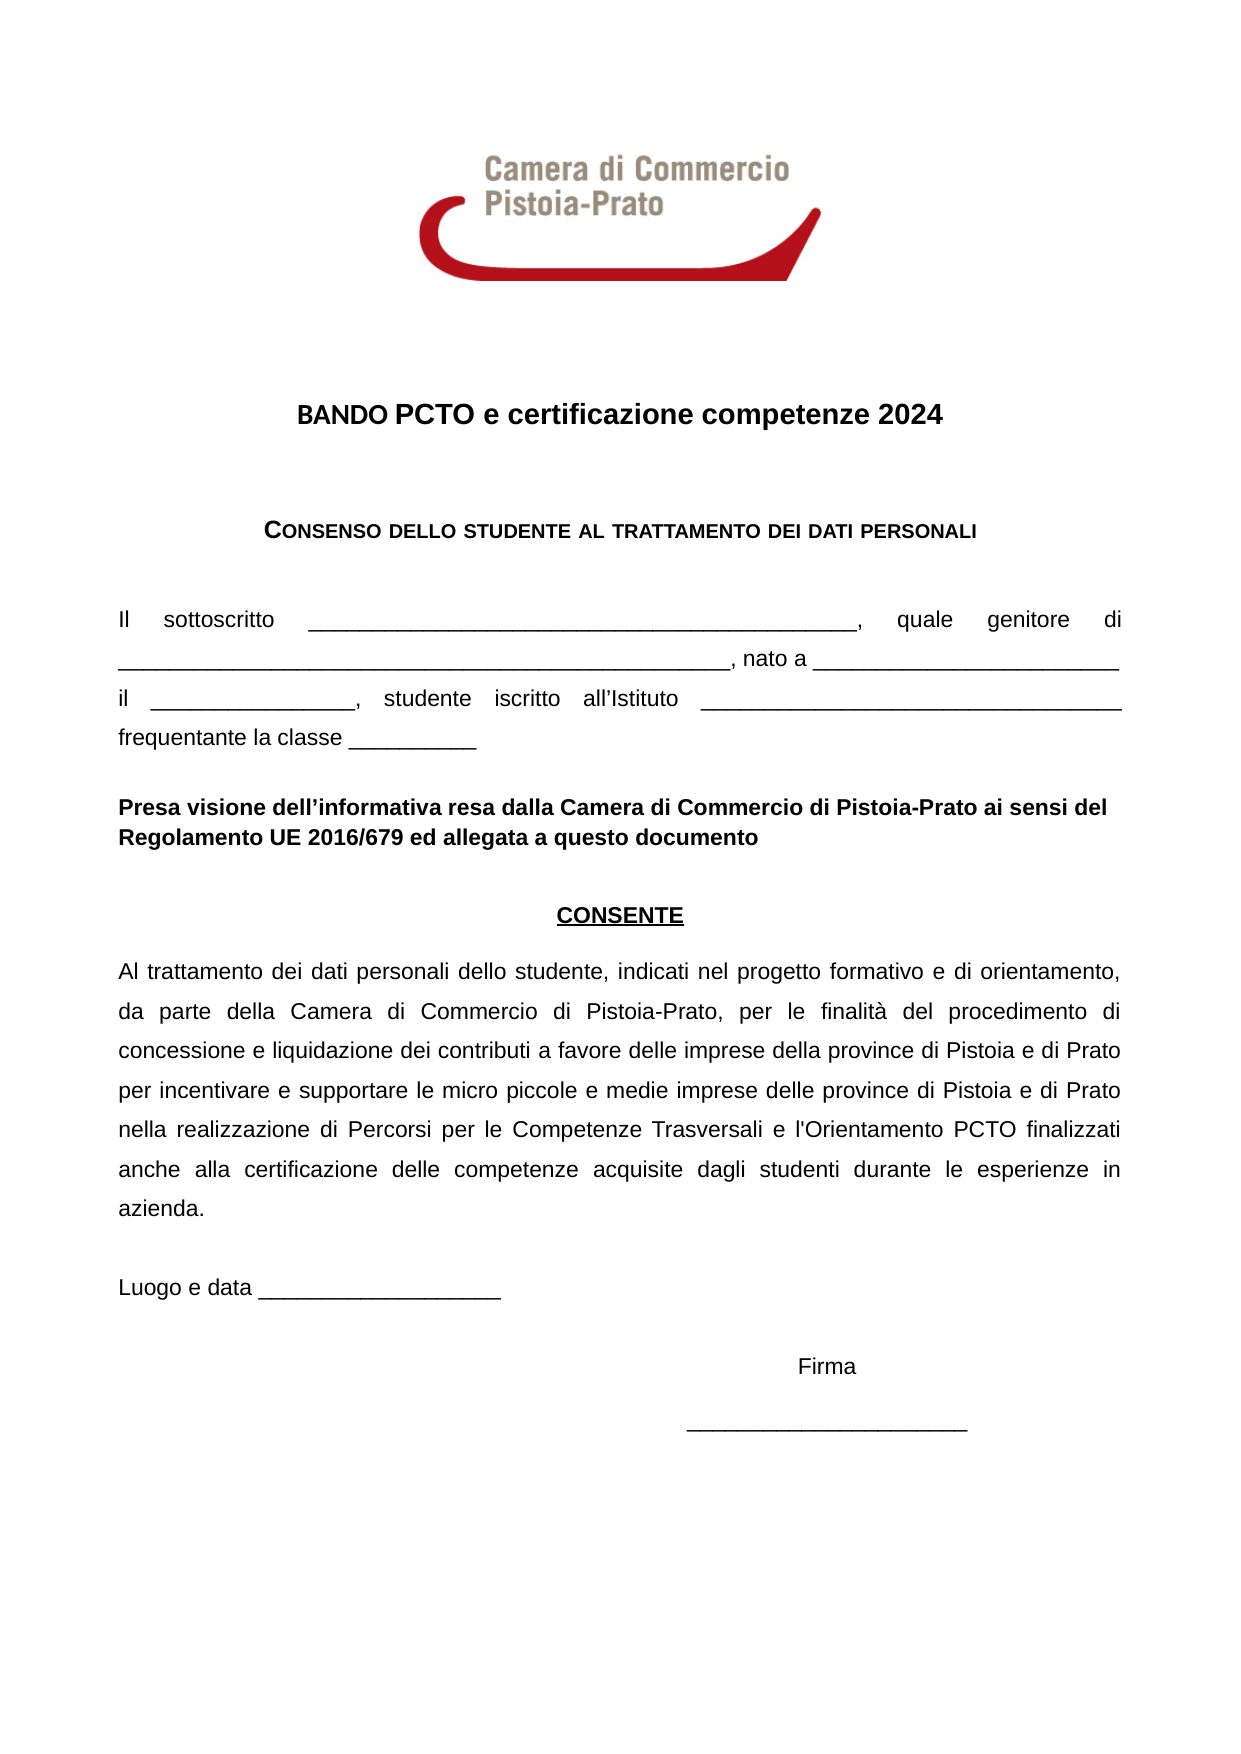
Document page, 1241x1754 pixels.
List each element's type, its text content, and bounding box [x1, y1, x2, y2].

picture [419, 147, 821, 281]
text CONSENTE [118, 902, 1122, 928]
text ______________________ [118, 1406, 1122, 1432]
text BANDO PCTO e certificazione competenze 2024 [118, 396, 1122, 432]
text Presa visione dell’informativa resa dalla Camera di Commercio di Pistoia-Prato ai sensi del Regolamento UE 2016/679 ed allegata a questo documento [118, 794, 1122, 851]
text Al trattamento dei dati personali dello studente, indicati nel progetto formativo e di orientamento, da parte della Camera di Commercio di Pistoia-Prato, per le finalità del procedimento di concessione e liquidazione dei contributi a favore delle imprese della province di Pistoia e di Prato per incentivare e supportare le micro piccole e medie imprese delle province di Pistoia e di Prato nella realizzazione di Percorsi per le Competenze Trasversali e l'Orientamento PCTO finalizzati anche alla certificazione delle competenze acquisite dagli studenti durante le esperienze in azienda. [118, 958, 1122, 1221]
text il ________________, studente iscritto all’Istituto _________________________________ frequentante la classe __________ [118, 685, 1122, 751]
text Consenso dello studente al trattamento dei dati personali [118, 515, 1122, 544]
text Il sottoscritto ___________________________________________, quale genitore di ________________________________________________, nato a ________________________ [118, 606, 1122, 672]
text Luogo e data ___________________ [118, 1274, 1122, 1300]
text Firma [118, 1353, 1122, 1379]
